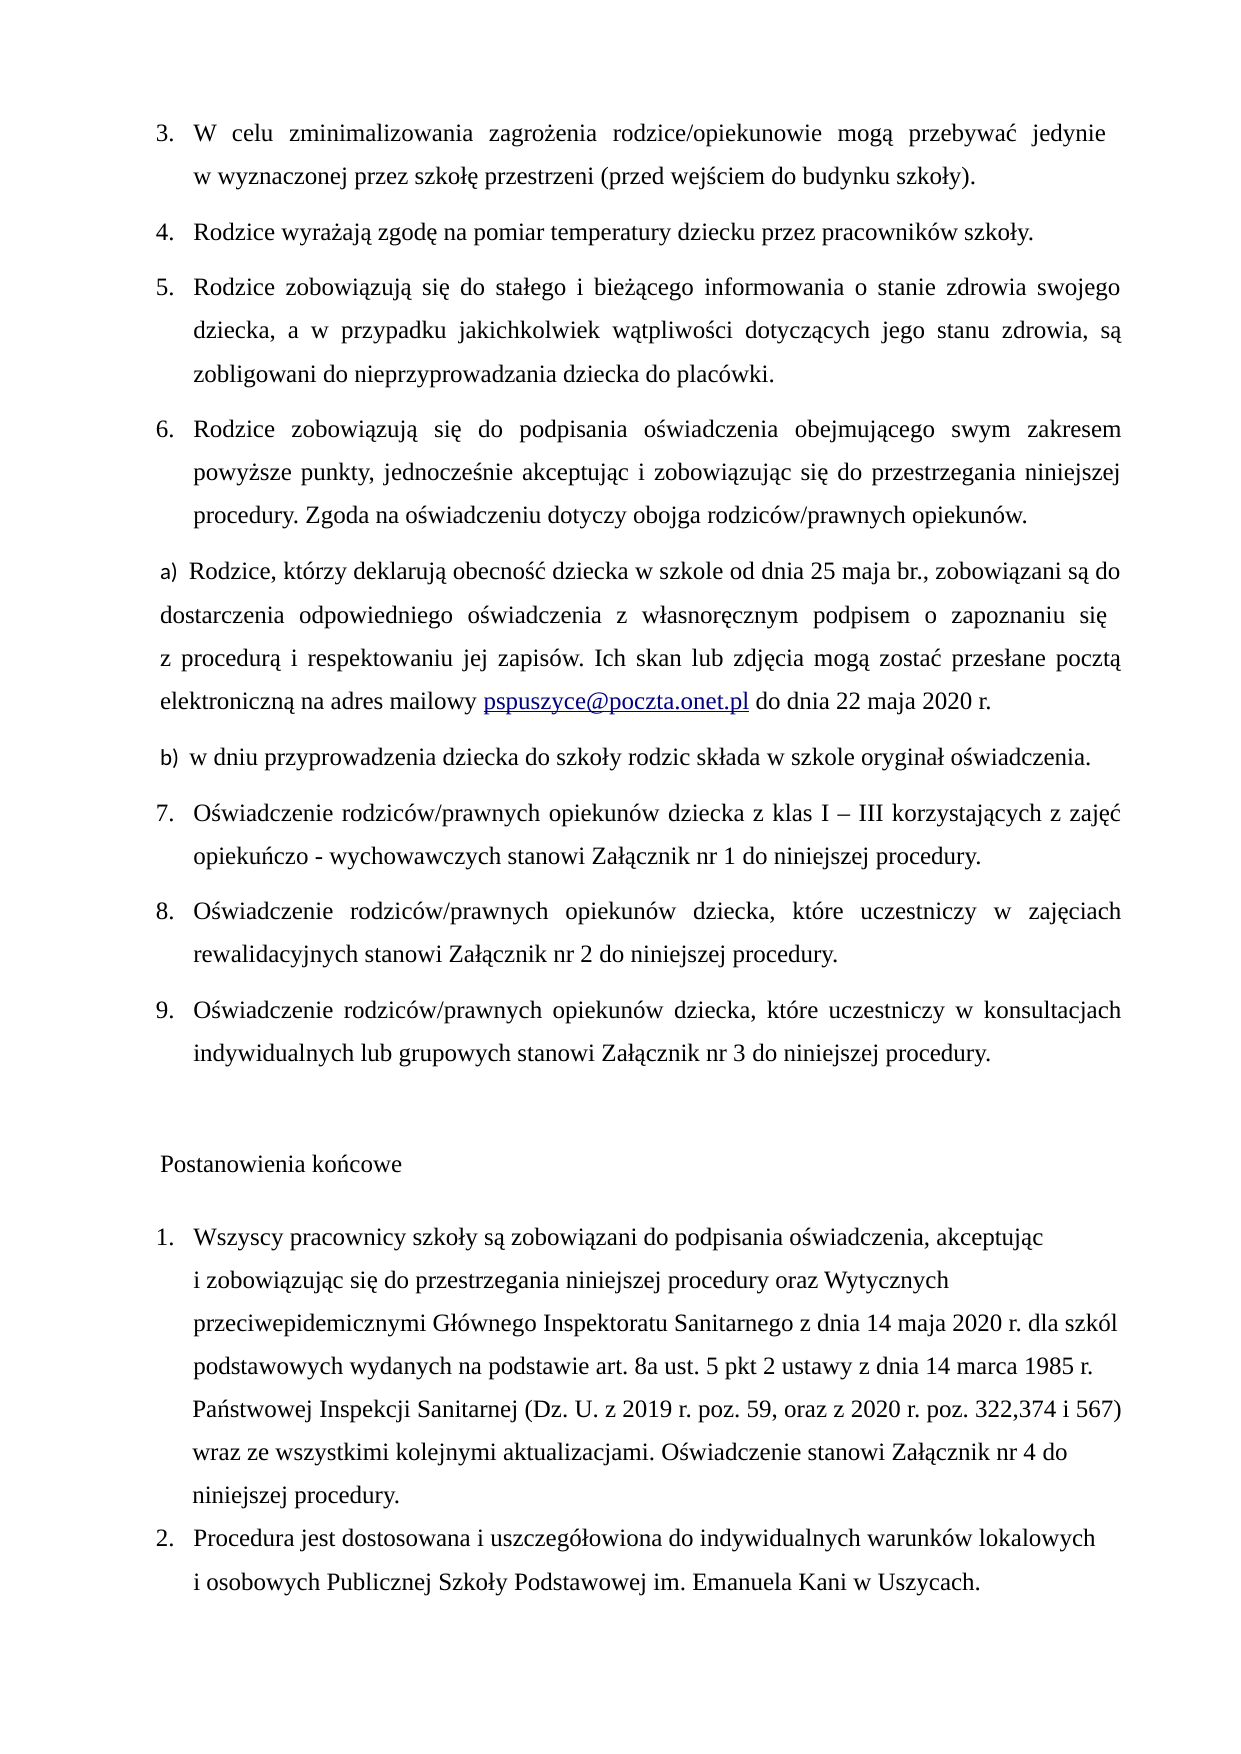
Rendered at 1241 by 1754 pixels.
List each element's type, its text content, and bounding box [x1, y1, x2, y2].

list Wszyscy pracownicy szkoły są zobowiązani do podpisania oświadczenia, akceptując i zobowiązując się do przestrzegania niniejszej procedury oraz Wytycznych przeciwepidemicznymi Głównego Inspektoratu Sanitarnego z dnia 14 maja 2020 r. dla szkól podstawowych wydanych na podstawie art. 8a ust. 5 pkt 2 ustawy z dnia 14 marca 1985 r. [156, 1222, 1122, 1380]
list Rodzice wyrażają zgodę na pomiar temperatury dziecku przez pracowników szkoły. [156, 217, 1122, 246]
list Rodzice zobowiązują się do podpisania oświadczenia obejmującego swym zakresem powyższe punkty, jednocześnie akceptując i zobowiązując się do przestrzegania niniejszej procedury. Zgoda na oświadczeniu dotyczy obojga rodziców/prawnych opiekunów. [156, 414, 1122, 529]
list Procedura jest dostosowana i uszczegółowiona do indywidualnych warunków lokalowych i osobowych Publicznej Szkoły Podstawowej im. Emanuela Kani w Uszycach. [156, 1523, 1122, 1595]
list Oświadczenie rodziców/prawnych opiekunów dziecka z klas I – III korzystających z zajęć opiekuńczo - wychowawczych stanowi Załącznik nr 1 do niniejszej procedury. [156, 798, 1122, 869]
list Rodzice zobowiązują się do stałego i bieżącego informowania o stanie zdrowia swojego dziecka, a w przypadku jakichkolwiek wątpliwości dotyczących jego stanu zdrowia, są zobligowani do nieprzyprowadzania dziecka do placówki. [156, 272, 1122, 387]
list W celu zminimalizowania zagrożenia rodzice/opiekunowie mogą przebywać jedynie w wyznaczonej przez szkołę przestrzeni (przed wejściem do budynku szkoły). [156, 118, 1122, 190]
text b) w dniu przyprowadzenia dziecka do szkoły rodzic składa w szkole oryginał oświadczenia. [160, 742, 1122, 771]
text Postanowienia końcowe [160, 1149, 1122, 1178]
text a) Rodzice, którzy deklarują obecność dziecka w szkole od dnia 25 maja br., zobowiązani są do dostarczenia odpowiedniego oświadczenia z własnoręcznym podpisem o zapoznaniu się z procedurą i respektowaniu jej zapisów. Ich skan lub zdjęcia mogą zostać przesłane pocztą elektroniczną na adres mailowy pspuszyce@poczta.onet.pl do dnia 22 maja 2020 r. [160, 556, 1122, 715]
list Oświadczenie rodziców/prawnych opiekunów dziecka, które uczestniczy w zajęciach rewalidacyjnych stanowi Załącznik nr 2 do niniejszej procedury. [156, 896, 1122, 968]
list Oświadczenie rodziców/prawnych opiekunów dziecka, które uczestniczy w konsultacjach indywidualnych lub grupowych stanowi Załącznik nr 3 do niniejszej procedury. [156, 995, 1122, 1067]
text Państwowej Inspekcji Sanitarnej (Dz. U. z 2019 r. poz. 59, oraz z 2020 r. poz. 322,374 i 567) wraz ze wszystkimi kolejnymi aktualizacjami. Oświadczenie stanowi Załącznik nr 4 do niniejszej procedury. [118, 1394, 1122, 1509]
